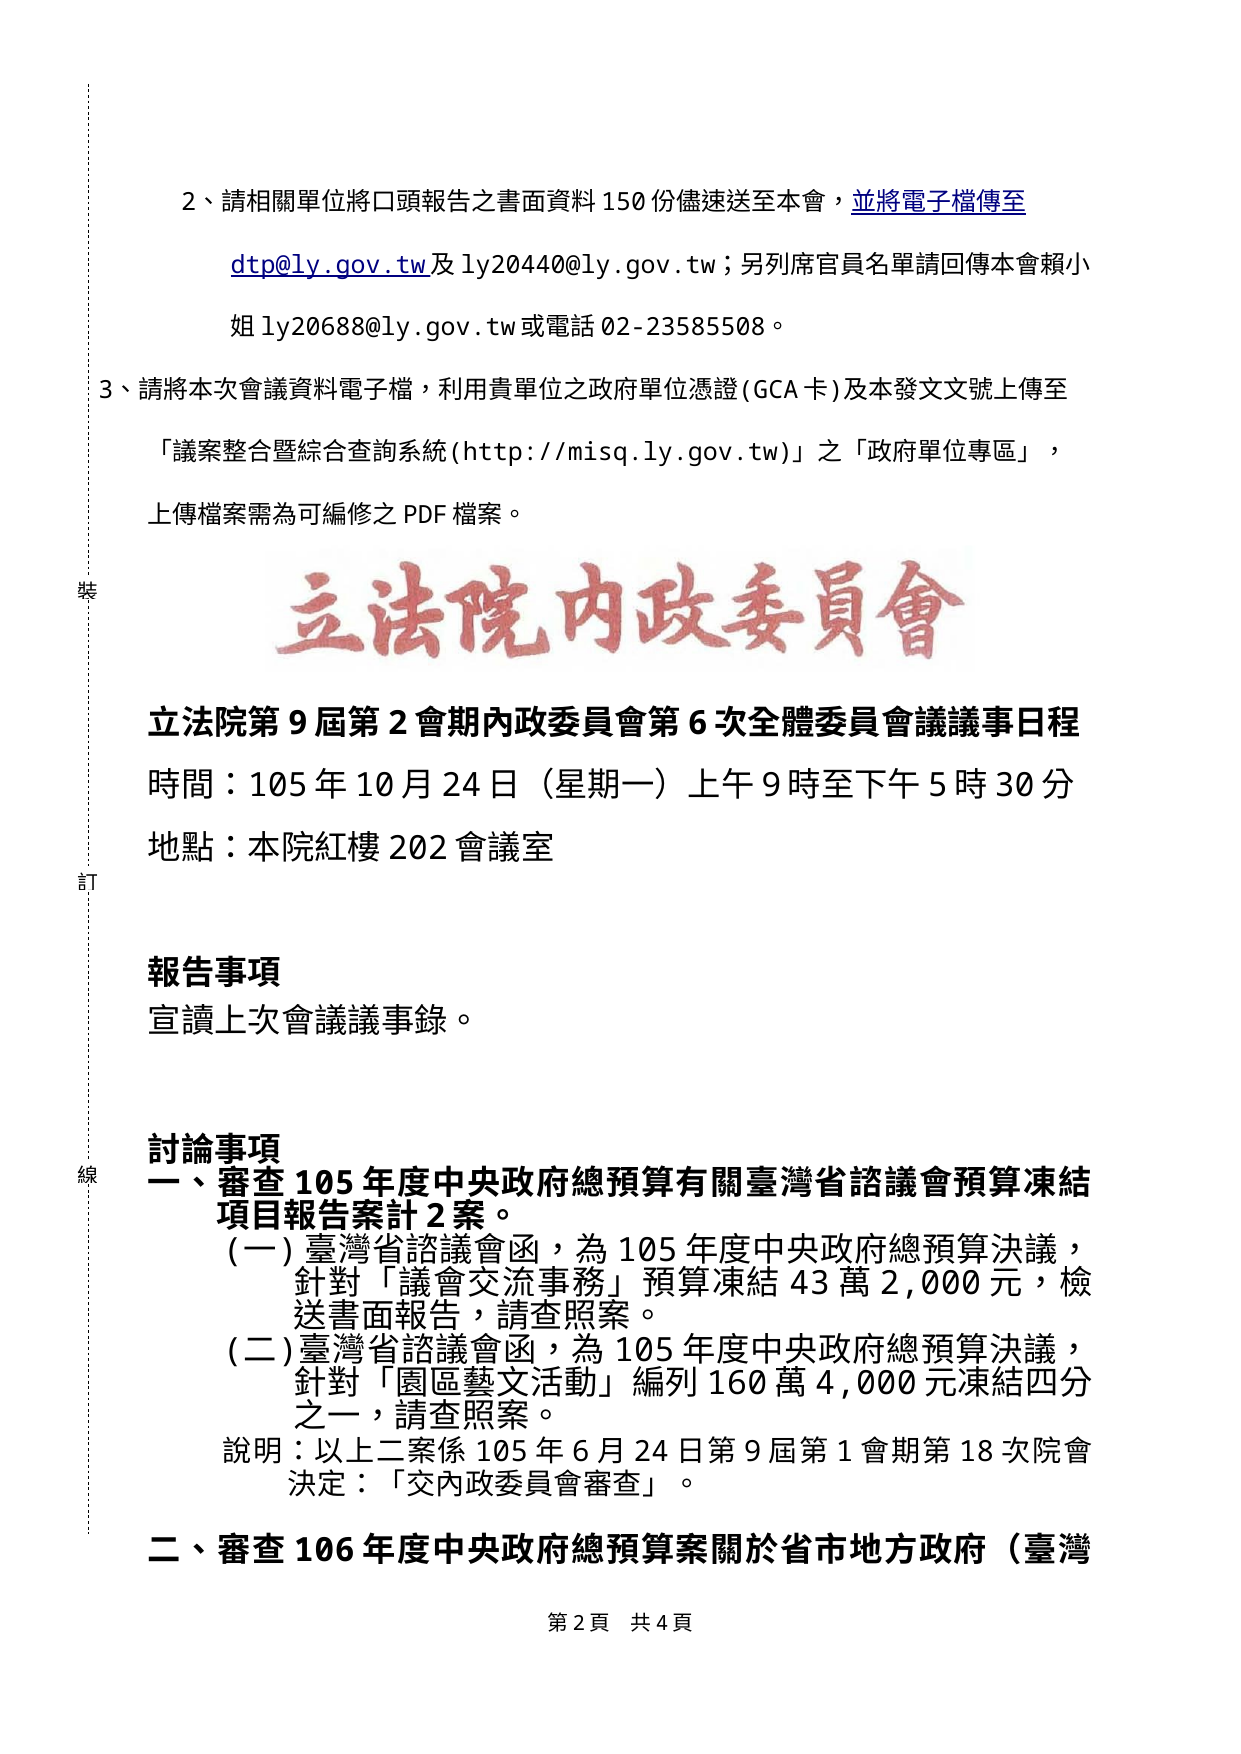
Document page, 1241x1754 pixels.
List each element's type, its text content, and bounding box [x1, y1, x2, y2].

text 地點：本院紅樓202會議室 [148, 803, 1092, 866]
text 宣讀上次會議議事錄。 [148, 991, 1092, 1043]
text (一) 臺灣省諮議會函，為105年度中央政府總預算決議，針對「議會交流事務」預算凍結43萬2,000元，檢送書面報告，請查照案。 [223, 1234, 1092, 1334]
text (二)臺灣省諮議會函，為105年度中央政府總預算決議，針對「園區藝文活動」編列160萬4,000元凍結四分之一，請查照案。 [223, 1334, 1092, 1434]
text 立法院第9屆第2會期內政委員會第6次全體委員會議議事日程 [148, 678, 1092, 741]
text 報告事項 [148, 928, 1092, 991]
text 二、審查106年度中央政府總預算案關於省市地方政府（臺灣 [148, 1534, 1092, 1568]
text 說明：以上二案係105年6月24日第9屆第1會期第18次院會決定：「交內政委員會審查」。 [223, 1434, 1092, 1501]
list 請將本次會議資料電子檔，利用貴單位之政府單位憑證(GCA卡)及本發文文號上傳至「議案整合暨綜合查詢系統(http://misq.ly.gov.tw)」之「政府單位專區」，上傳檔案需為可編修之PDF檔案。 [98, 346, 1092, 533]
text 一、審查105年度中央政府總預算有關臺灣省諮議會預算凍結項目報告案計2案。 [148, 1168, 1092, 1234]
text 時間：105年10月24日（星期一）上午9時至下午5時30分 [148, 741, 1092, 803]
text 討論事項 [148, 1105, 1092, 1168]
list 請相關單位將口頭報告之書面資料150份儘速送至本會，並將電子檔傳至dtp@ly.gov.tw及ly20440@ly.gov.tw；另列席官員名單請回傳本會賴小姐ly20688@ly.gov.tw或電話02-23585508。 [181, 158, 1092, 346]
